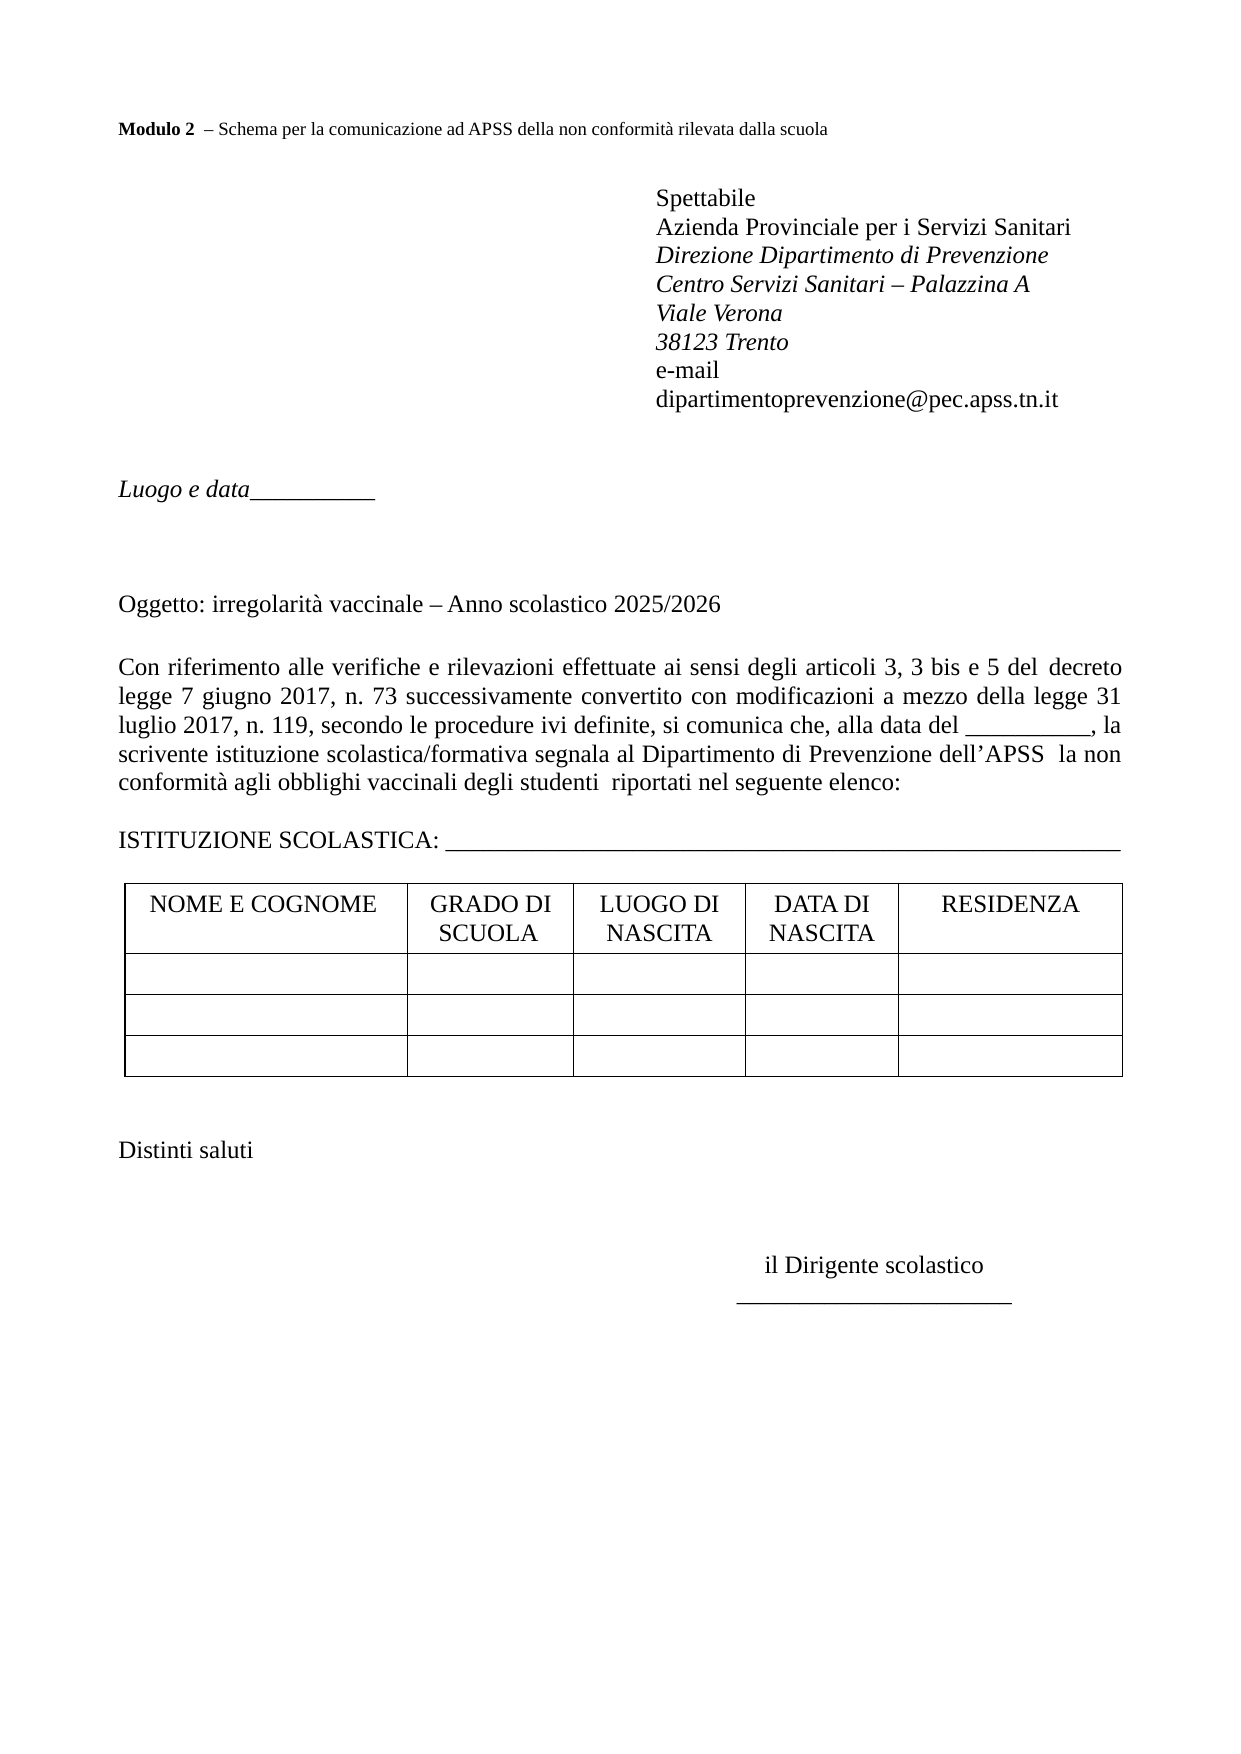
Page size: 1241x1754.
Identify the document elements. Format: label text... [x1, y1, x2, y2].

table_header LUOGO DI NASCITA [574, 884, 745, 952]
text Azienda Provinciale per i Servizi Sanitari [656, 212, 1122, 240]
table_cell [126, 954, 407, 994]
text il Dirigente scolastico [626, 1250, 1122, 1278]
table_header NOME E COGNOME [126, 884, 407, 952]
table_cell [408, 954, 573, 994]
table_cell [408, 1036, 573, 1076]
table_cell [126, 995, 407, 1035]
text Con riferimento alle verifiche e rilevazioni effettuate ai sensi degli articoli 3, 3 bis e 5 del decreto legge 7 giugno 2017, n. 73 successivamente convertito con modificazioni a mezzo della legge 31 luglio 2017, n. 119, secondo le procedure ivi definite, si comunica che, alla data del __________, la scrivente istituzione scolastica/formativa segnala al Dipartimento di Prevenzione dell’APSS la non conformità agli obblighi vaccinali degli studenti riportati nel seguente elenco: [118, 652, 1122, 796]
table_cell [899, 995, 1122, 1035]
table_cell [574, 954, 745, 994]
text 38123 Trento [656, 327, 1122, 355]
table_cell [899, 1036, 1122, 1076]
table_cell [746, 995, 898, 1035]
text Spettabile [656, 183, 1122, 212]
table_cell [574, 1036, 745, 1076]
table_cell [899, 954, 1122, 994]
text ISTITUZIONE SCOLASTICA: ______________________________________________________ [118, 825, 1122, 854]
table_header DATA DI NASCITA [746, 884, 898, 952]
table_header RESIDENZA [899, 884, 1122, 952]
text Distinti saluti [118, 1135, 1122, 1163]
text Oggetto: irregolarità vaccinale – Anno scolastico 2025/2026 [118, 589, 1122, 618]
table_cell [574, 995, 745, 1035]
table_cell [126, 1036, 407, 1076]
table_header GRADO DI SCUOLA [408, 884, 573, 952]
table_cell [746, 954, 898, 994]
text Luogo e data__________ [118, 474, 1122, 503]
text e-mail dipartimentoprevenzione@pec.apss.tn.it [656, 355, 1122, 413]
text Viale Verona [656, 298, 1122, 327]
text ______________________ [626, 1278, 1122, 1307]
text Direzione Dipartimento di Prevenzione Centro Servizi Sanitari – Palazzina A [656, 240, 1122, 298]
text Modulo 2 – Schema per la comunicazione ad APSS della non conformità rilevata dalla scuola [118, 118, 1122, 140]
table_cell [408, 995, 573, 1035]
table_cell [746, 1036, 898, 1076]
